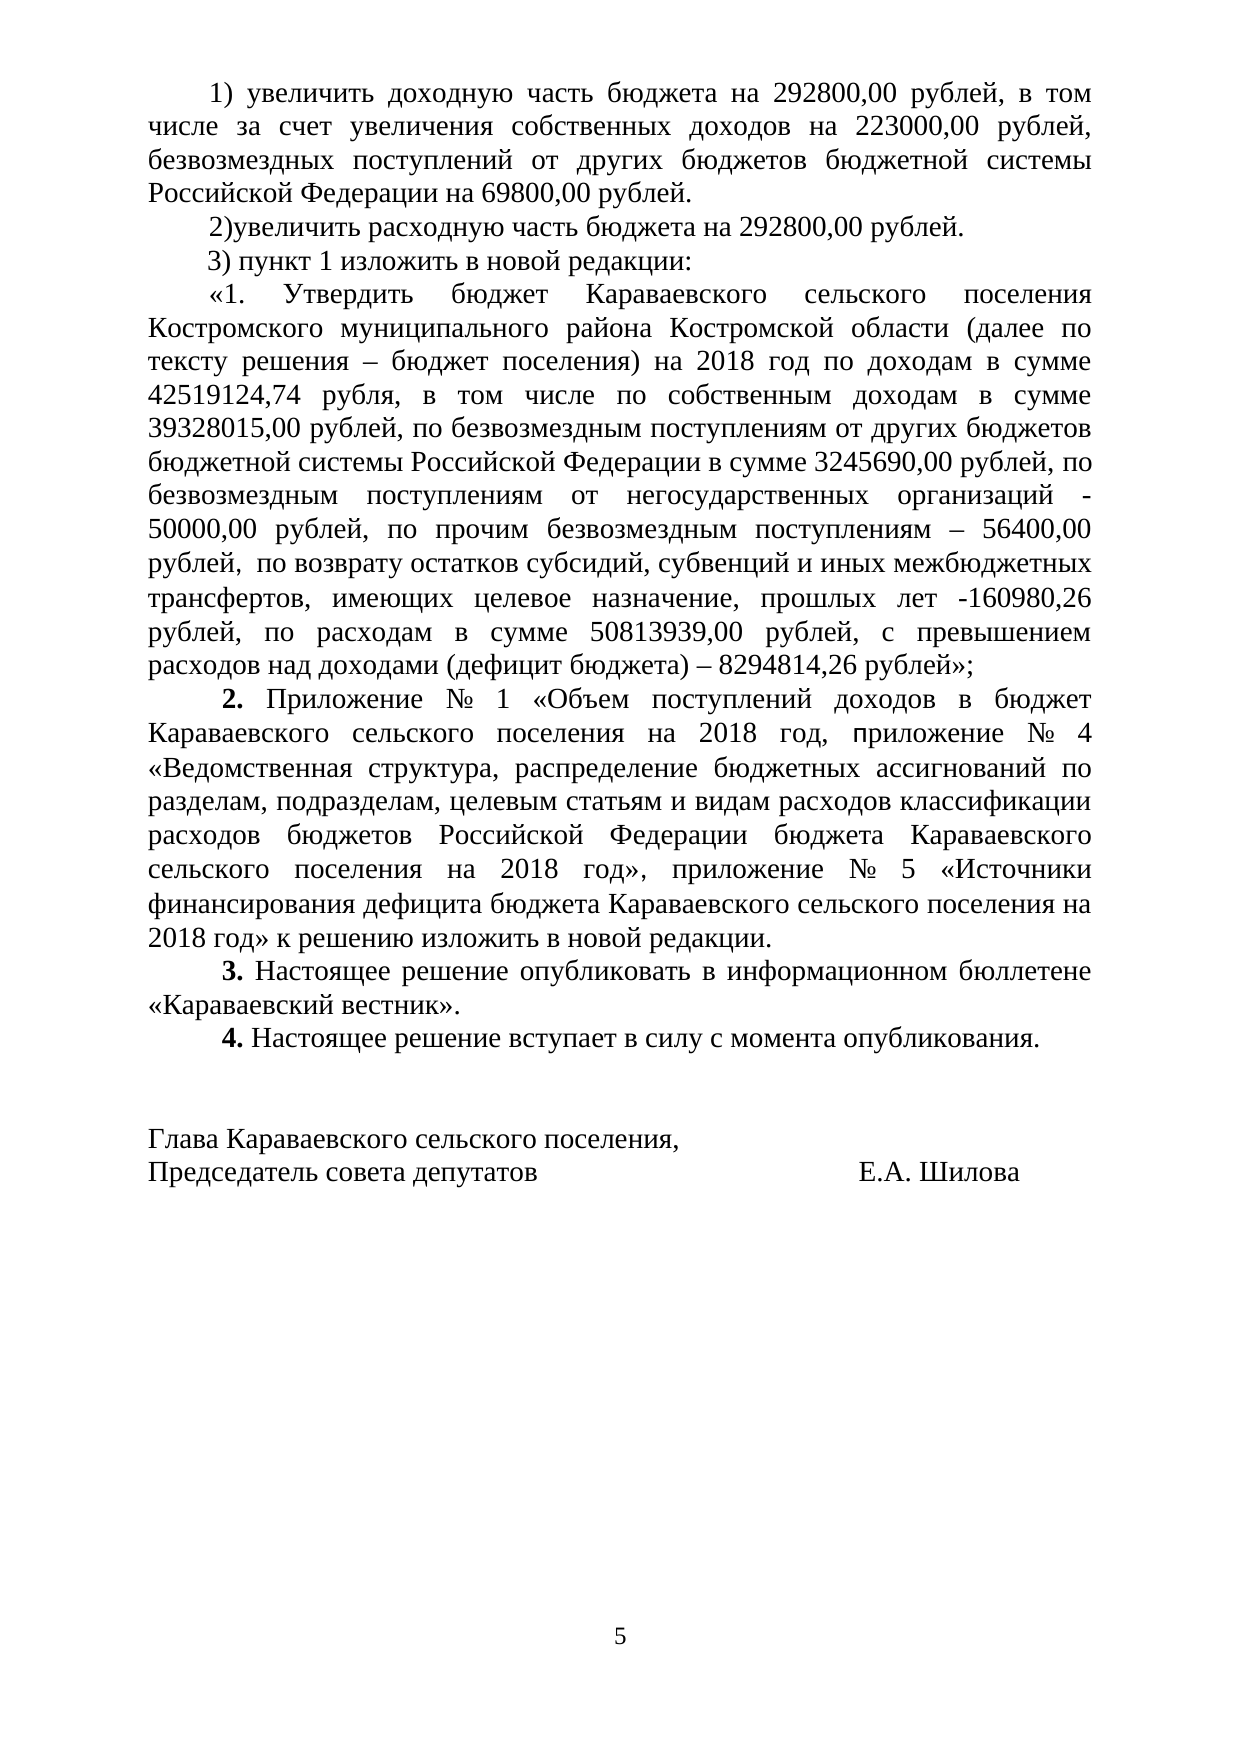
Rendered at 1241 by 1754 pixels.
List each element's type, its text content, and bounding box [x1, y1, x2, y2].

text 2)увеличить расходную часть бюджета на 292800,00 рублей. [148, 209, 1092, 243]
text 3. Настоящее решение опубликовать в информационном бюллетене «Караваевский вестник». [148, 953, 1092, 1020]
text 3) пункт 1 изложить в новой редакции: [148, 243, 1092, 276]
text 1) увеличить доходную часть бюджета на 292800,00 рублей, в том числе за счет увеличения собственных доходов на 223000,00 рублей, безвозмездных поступлений от других бюджетов бюджетной системы Российской Федерации на 69800,00 рублей. [148, 75, 1092, 209]
text 4. Настоящее решение вступает в силу с момента опубликования. [148, 1020, 1092, 1054]
text 2. Приложение № 1 «Объем поступлений доходов в бюджет Караваевского сельского поселения на 2018 год, приложение № 4 «Ведомственная структура, распределение бюджетных ассигнований по разделам, подразделам, целевым статьям и видам расходов классификации расходов бюджетов Российской Федерации бюджета Караваевского сельского поселения на 2018 год», приложение № 5 «Источники финансирования дефицита бюджета Караваевского сельского поселения на 2018 год» к решению изложить в новой редакции. [148, 681, 1092, 953]
text Глава Караваевского сельского поселения, [148, 1121, 1092, 1154]
text «1. Утвердить бюджет Караваевского сельского поселения Костромского муниципального района Костромской области (далее по тексту решения – бюджет поселения) на 2018 год по доходам в сумме 42519124,74 рубля, в том числе по собственным доходам в сумме 39328015,00 рублей, по безвозмездным поступлениям от других бюджетов бюджетной системы Российской Федерации в сумме 3245690,00 рублей, по безвозмездным поступлениям от негосударственных организаций - 50000,00 рублей, по прочим безвозмездным поступлениям – 56400,00 рублей, по возврату остатков субсидий, субвенций и иных межбюджетных трансфертов, имеющих целевое назначение, прошлых лет -160980,26 рублей, по расходам в сумме 50813939,00 рублей, с превышением расходов над доходами (дефицит бюджета) – 8294814,26 рублей»; [148, 276, 1092, 681]
text Председатель совета депутатов Е.А. Шилова [148, 1154, 1092, 1188]
